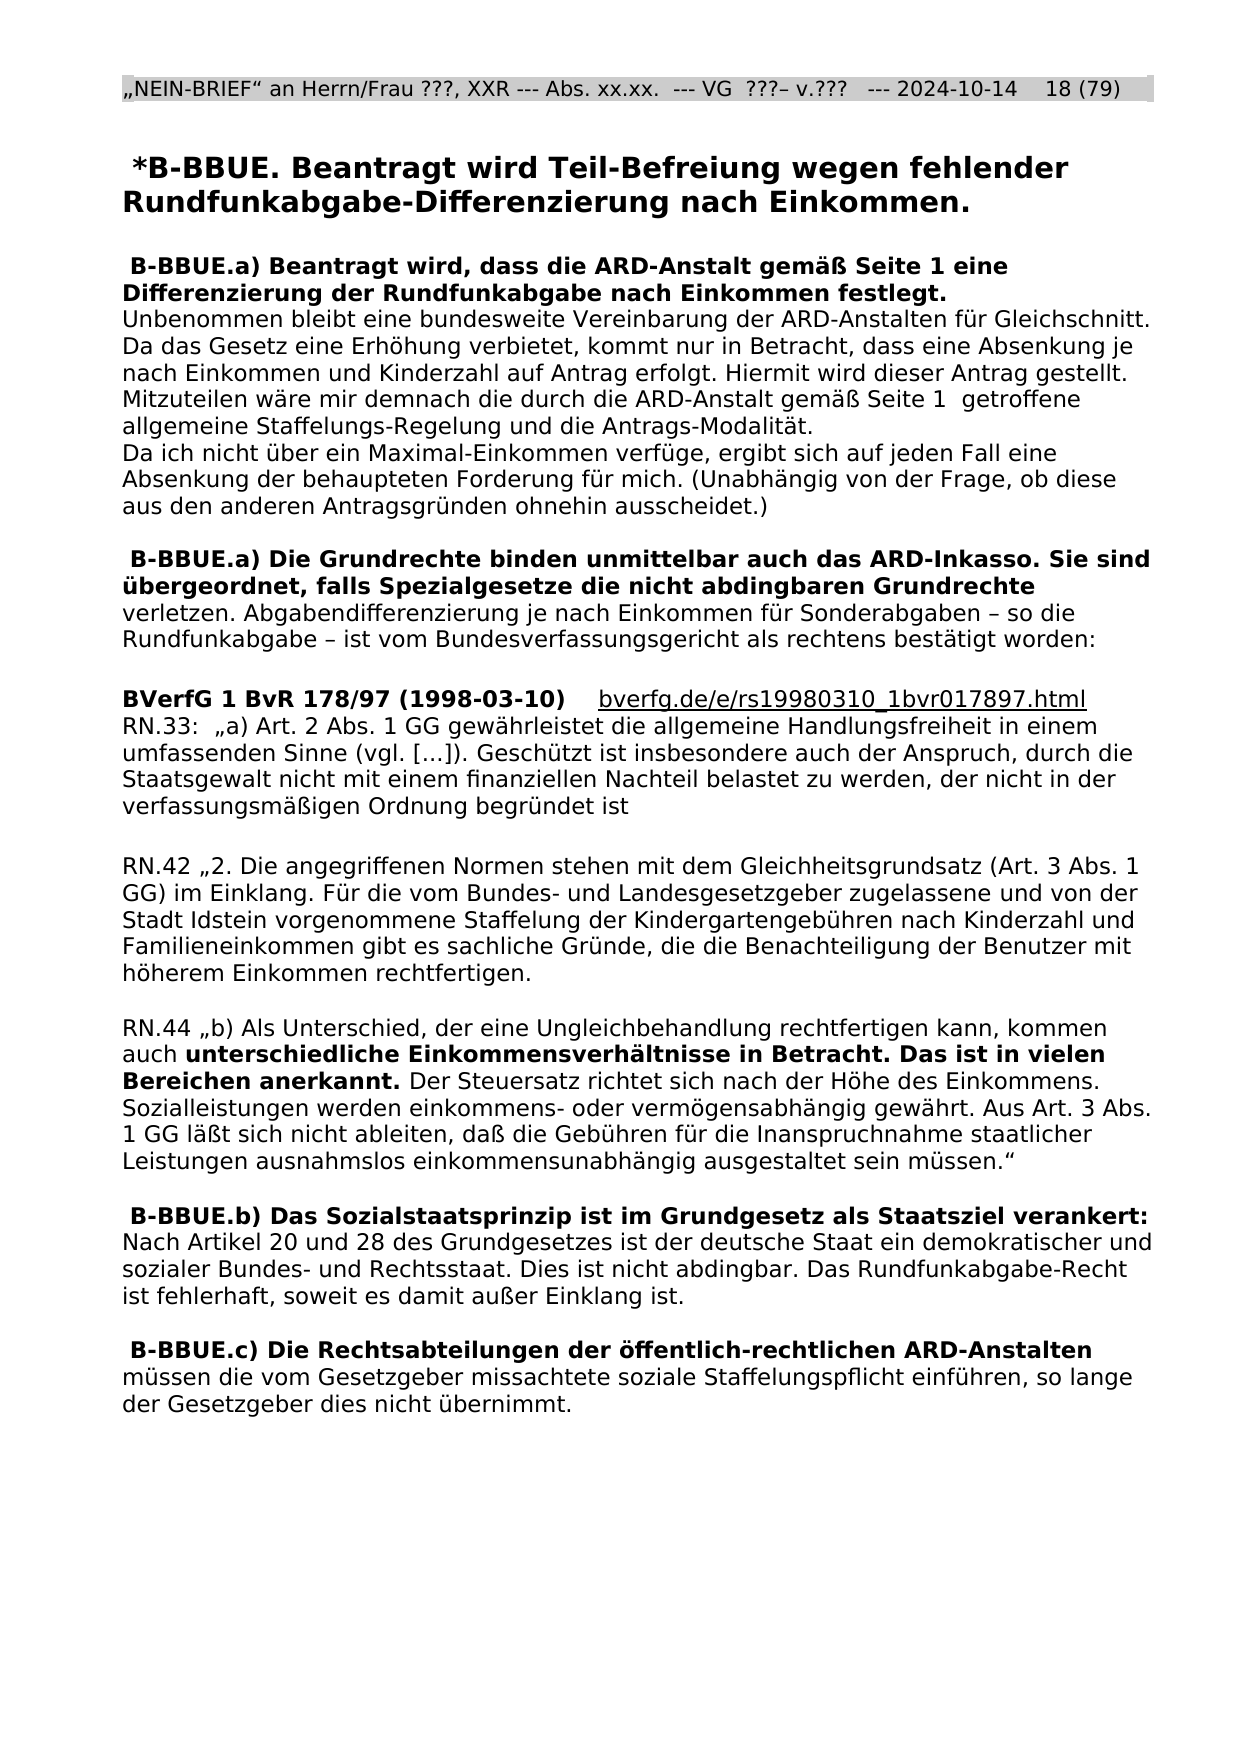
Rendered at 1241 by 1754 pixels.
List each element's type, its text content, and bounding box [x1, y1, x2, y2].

text B-BBUE.a) Die Grundrechte binden unmittelbar auch das ARD-Inkasso. Sie sind übergeordnet, falls Spezialgesetze die nicht abdingbaren Grundrechte verletzen. Abgabendifferenzierung je nach Einkommen für Sonderabgaben – so die Rundfunkabgabe – ist vom Bundesverfassungsgericht als rechtens bestätigt worden: [122, 546, 1158, 653]
text B-BBUE.a) Beantragt wird, dass die ARD-Anstalt gemäß Seite 1 eine Differenzierung der Rundfunkabgabe nach Einkommen festlegt. [122, 253, 1158, 306]
text BVerfG 1 BvR 178/97 (1998-03-10) bverfg.de/e/rs19980310_1bvr017897.html [122, 687, 1158, 713]
text RN.42 „2. Die angegriffenen Normen stehen mit dem Gleichheitsgrundsatz (Art. 3 Abs. 1 GG) im Einklang. Für die vom Bundes- und Landesgesetzgeber zugelassene und von der Stadt Idstein vorgenommene Staffelung der Kindergartengebühren nach Kinderzahl und Familieneinkommen gibt es sachliche Gründe, die die Benachteiligung der Benutzer mit höherem Einkommen rechtfertigen. [122, 853, 1158, 987]
text B-BBUE.c) Die Rechtsabteilungen der öffentlich-rechtlichen ARD-Anstalten [122, 1338, 1158, 1364]
text Da das Gesetz eine Erhöhung verbietet, kommt nur in Betracht, dass eine Absenkung je nach Einkommen und Kinderzahl auf Antrag erfolgt. Hiermit wird dieser Antrag gestellt. Mitzuteilen wäre mir demnach die durch die ARD-Anstalt gemäß Seite 1 getroffene allgemeine Staffelungs-Regelung und die Antrags-Modalität. [122, 333, 1158, 440]
text Da ich nicht über ein Maximal-Einkommen verfüge, ergibt sich auf jeden Fall eine Absenkung der behaupteten Forderung für mich. (Unabhängig von der Frage, ob diese aus den anderen Antragsgründen ohnehin ausscheidet.) [122, 440, 1158, 520]
text *B-BBUE. Beantragt wird Teil-Befreiung wegen fehlender Rundfunkabgabe-Differenzierung nach Einkommen. [122, 152, 1158, 219]
text Unbenommen bleibt eine bundesweite Vereinbarung der ARD-Anstalten für Gleichschnitt. [122, 306, 1158, 333]
text RN.44 „b) Als Unterschied, der eine Ungleichbehandlung rechtfertigen kann, kommen auch unterschiedliche Einkommensverhältnisse in Betracht. Das ist in vielen Bereichen anerkannt. Der Steuersatz richtet sich nach der Höhe des Einkommens. Sozialleistungen werden einkommens- oder vermögensabhängig gewährt. Aus Art. 3 Abs. 1 GG läßt sich nicht ableiten, daß die Gebühren für die Inanspruchnahme staatlicher Leistungen ausnahmslos einkommensunabhängig ausgestaltet sein müssen.“ [122, 1015, 1158, 1203]
text müssen die vom Gesetzgeber missachtete soziale Staffelungspflicht einführen, so lange der Gesetzgeber dies nicht übernimmt. [122, 1364, 1158, 1418]
text B-BBUE.b) Das Sozialstaatsprinzip ist im Grundgesetz als Staatsziel verankert: Nach Artikel 20 und 28 des Grundgesetzes ist der deutsche Staat ein demokratischer und sozialer Bundes- und Rechtsstaat. Dies ist nicht abdingbar. Das Rundfunkabgabe-Recht ist fehlerhaft, soweit es damit außer Einklang ist. [122, 1203, 1158, 1309]
text RN.33: „a) Art. 2 Abs. 1 GG gewährleistet die allgemeine Handlungsfreiheit in einem umfassenden Sinne (vgl. [...]). Geschützt ist insbesondere auch der Anspruch, durch die Staatsgewalt nicht mit einem finanziellen Nachteil belastet zu werden, der nicht in der verfassungsmäßigen Ordnung begründet ist [122, 713, 1158, 820]
